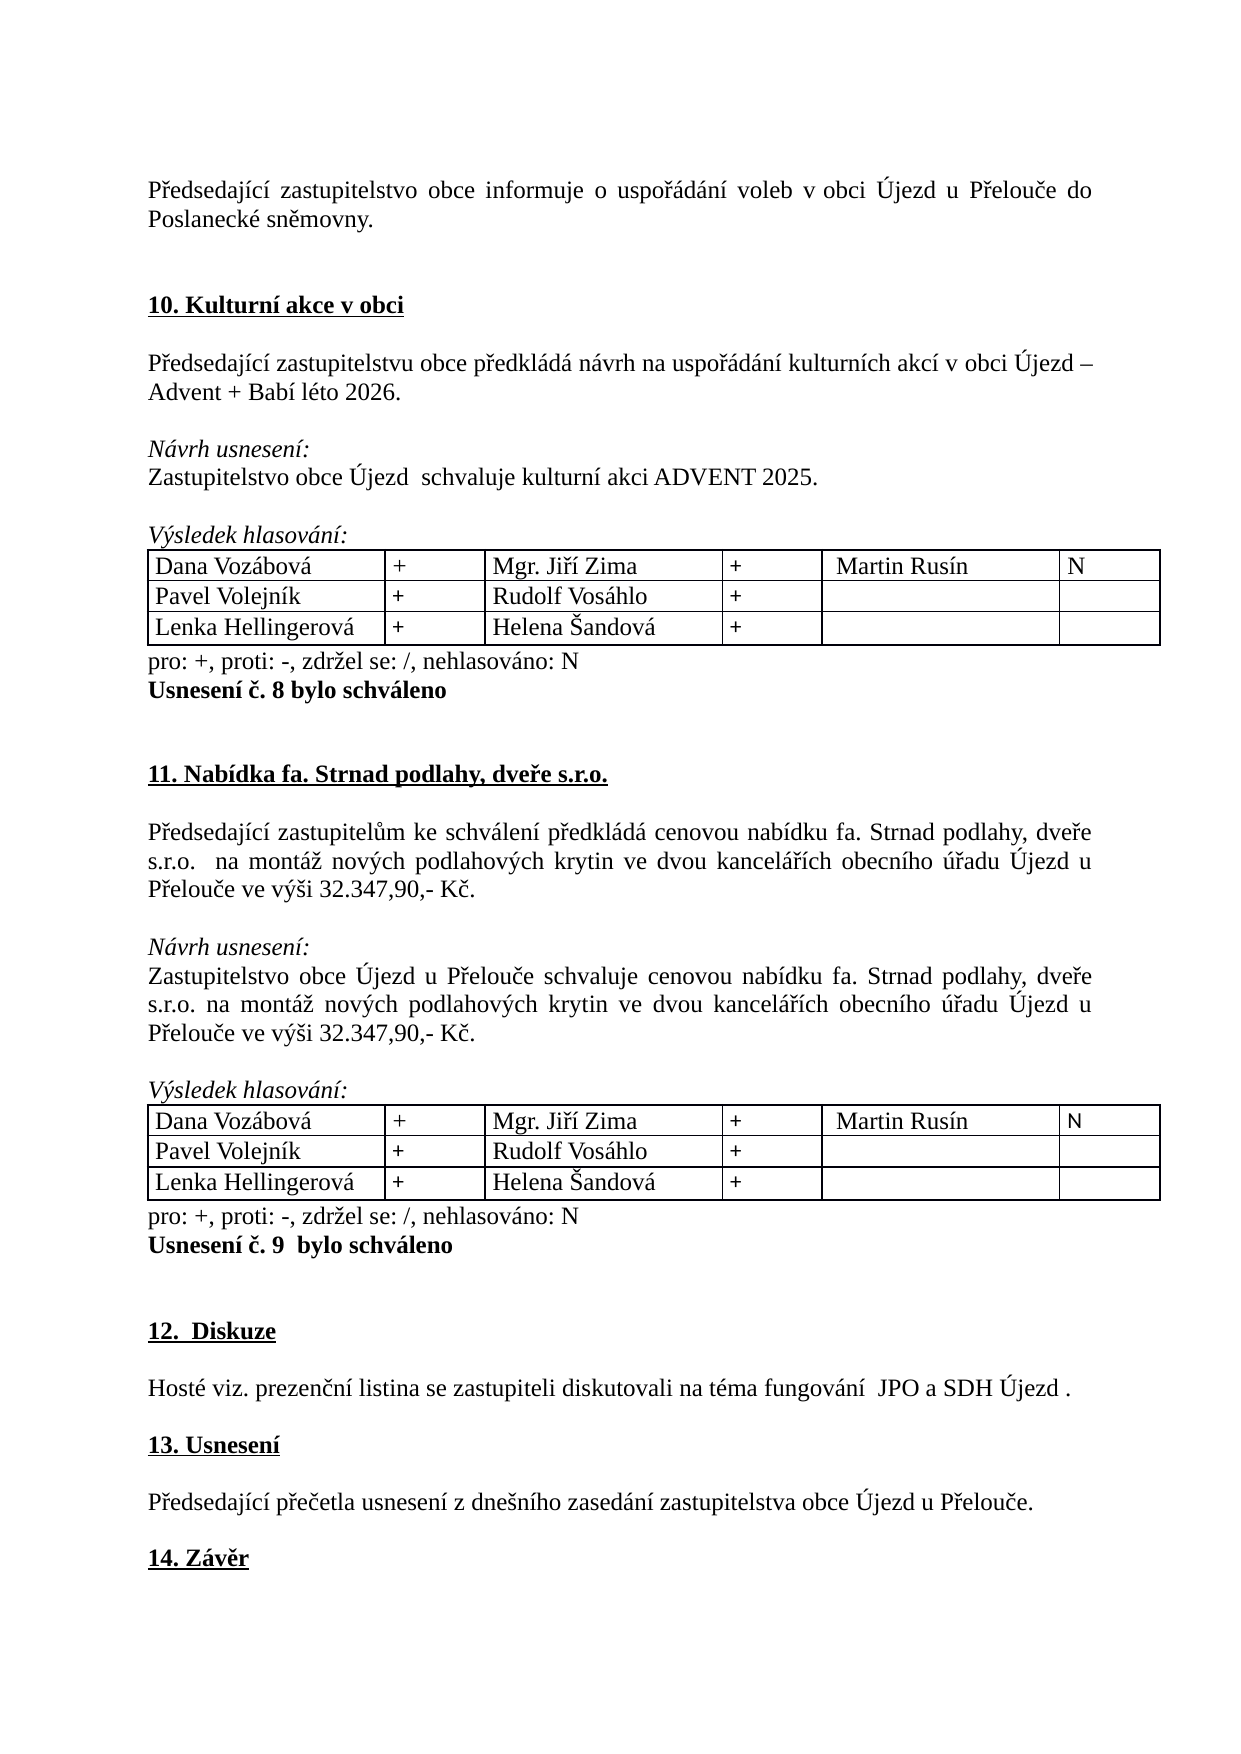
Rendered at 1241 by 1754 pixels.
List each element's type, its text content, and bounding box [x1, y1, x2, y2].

table_header Martin Rusín [823, 551, 1059, 580]
text Předsedající zastupitelstvu obce předkládá návrh na uspořádání kulturních akcí v obci Újezd – Advent + Babí léto 2026. [148, 348, 1093, 406]
table_cell [823, 1168, 1059, 1199]
table_cell + [386, 612, 484, 644]
table_header Mgr. Jiří Zima [486, 1106, 722, 1135]
table_cell [1060, 612, 1159, 644]
table_cell Rudolf Vosáhlo [486, 1136, 722, 1166]
table_cell + [386, 581, 484, 611]
text 13. Usnesení [148, 1430, 1093, 1458]
table_header Martin Rusín [823, 1106, 1059, 1135]
text Usnesení č. 8 bylo schváleno [148, 675, 1093, 703]
text Usnesení č. 9 bylo schváleno [148, 1230, 1093, 1259]
table_cell + [723, 1136, 821, 1166]
table_header + [386, 551, 484, 580]
table_header Dana Vozábová [149, 551, 384, 580]
table_header + [723, 1106, 821, 1135]
text Hosté viz. prezenční listina se zastupiteli diskutovali na téma fungování JPO a SDH Újezd . [148, 1373, 1093, 1402]
text Zastupitelstvo obce Újezd u Přelouče schvaluje cenovou nabídku fa. Strnad podlahy, dveře s.r.o. na montáž nových podlahových krytin ve dvou kancelářích obecního úřadu Újezd u Přelouče ve výši 32.347,90,- Kč. [148, 961, 1093, 1047]
text Předsedající zastupitelstvo obce informuje o uspořádání voleb v obci Újezd u Přelouče do Poslanecké sněmovny. [148, 176, 1093, 233]
table_header Mgr. Jiří Zima [486, 551, 722, 580]
table_cell [1060, 1136, 1159, 1166]
text Výsledek hlasování: [148, 1075, 1093, 1104]
table_cell Rudolf Vosáhlo [486, 581, 722, 611]
text pro: +, proti: -, zdržel se: /, nehlasováno: N [148, 646, 1093, 675]
text 10. Kulturní akce v obci [148, 291, 1093, 319]
table_cell [823, 1136, 1059, 1166]
table_cell + [386, 1136, 484, 1166]
text Předsedající přečetla usnesení z dnešního zasedání zastupitelstva obce Újezd u Přelouče. [148, 1487, 1093, 1515]
table_cell Lenka Hellingerová [149, 612, 384, 644]
table_cell Helena Šandová [486, 612, 722, 644]
text 14. Závěr [148, 1543, 1093, 1572]
table_cell + [723, 581, 821, 611]
text Návrh usnesení: [148, 434, 1093, 462]
table_header N [1060, 551, 1159, 580]
table_cell Pavel Volejník [149, 1136, 384, 1166]
table_cell + [723, 612, 821, 644]
text 11. Nabídka fa. Strnad podlahy, dveře s.r.o. [148, 759, 1093, 788]
table_cell [1060, 1168, 1159, 1199]
text Předsedající zastupitelům ke schválení předkládá cenovou nabídku fa. Strnad podlahy, dveře s.r.o. na montáž nových podlahových krytin ve dvou kancelářích obecního úřadu Újezd u Přelouče ve výši 32.347,90,- Kč. [148, 817, 1093, 903]
table_cell + [386, 1168, 484, 1199]
table_header Dana Vozábová [149, 1106, 384, 1135]
table_header + [386, 1106, 484, 1135]
table_header N [1060, 1106, 1159, 1135]
table_cell Helena Šandová [486, 1168, 722, 1199]
text 12. Diskuze [148, 1316, 1093, 1345]
table_cell Lenka Hellingerová [149, 1168, 384, 1199]
table_header + [723, 551, 821, 580]
table_cell Pavel Volejník [149, 581, 384, 611]
text pro: +, proti: -, zdržel se: /, nehlasováno: N [148, 1201, 1093, 1230]
table_cell [1060, 581, 1159, 611]
text Návrh usnesení: [148, 932, 1093, 961]
table_cell + [723, 1168, 821, 1199]
table_cell [823, 612, 1059, 644]
text Zastupitelstvo obce Újezd schvaluje kulturní akci ADVENT 2025. [148, 462, 1093, 491]
text Výsledek hlasování: [148, 520, 1093, 549]
table_cell [823, 581, 1059, 611]
